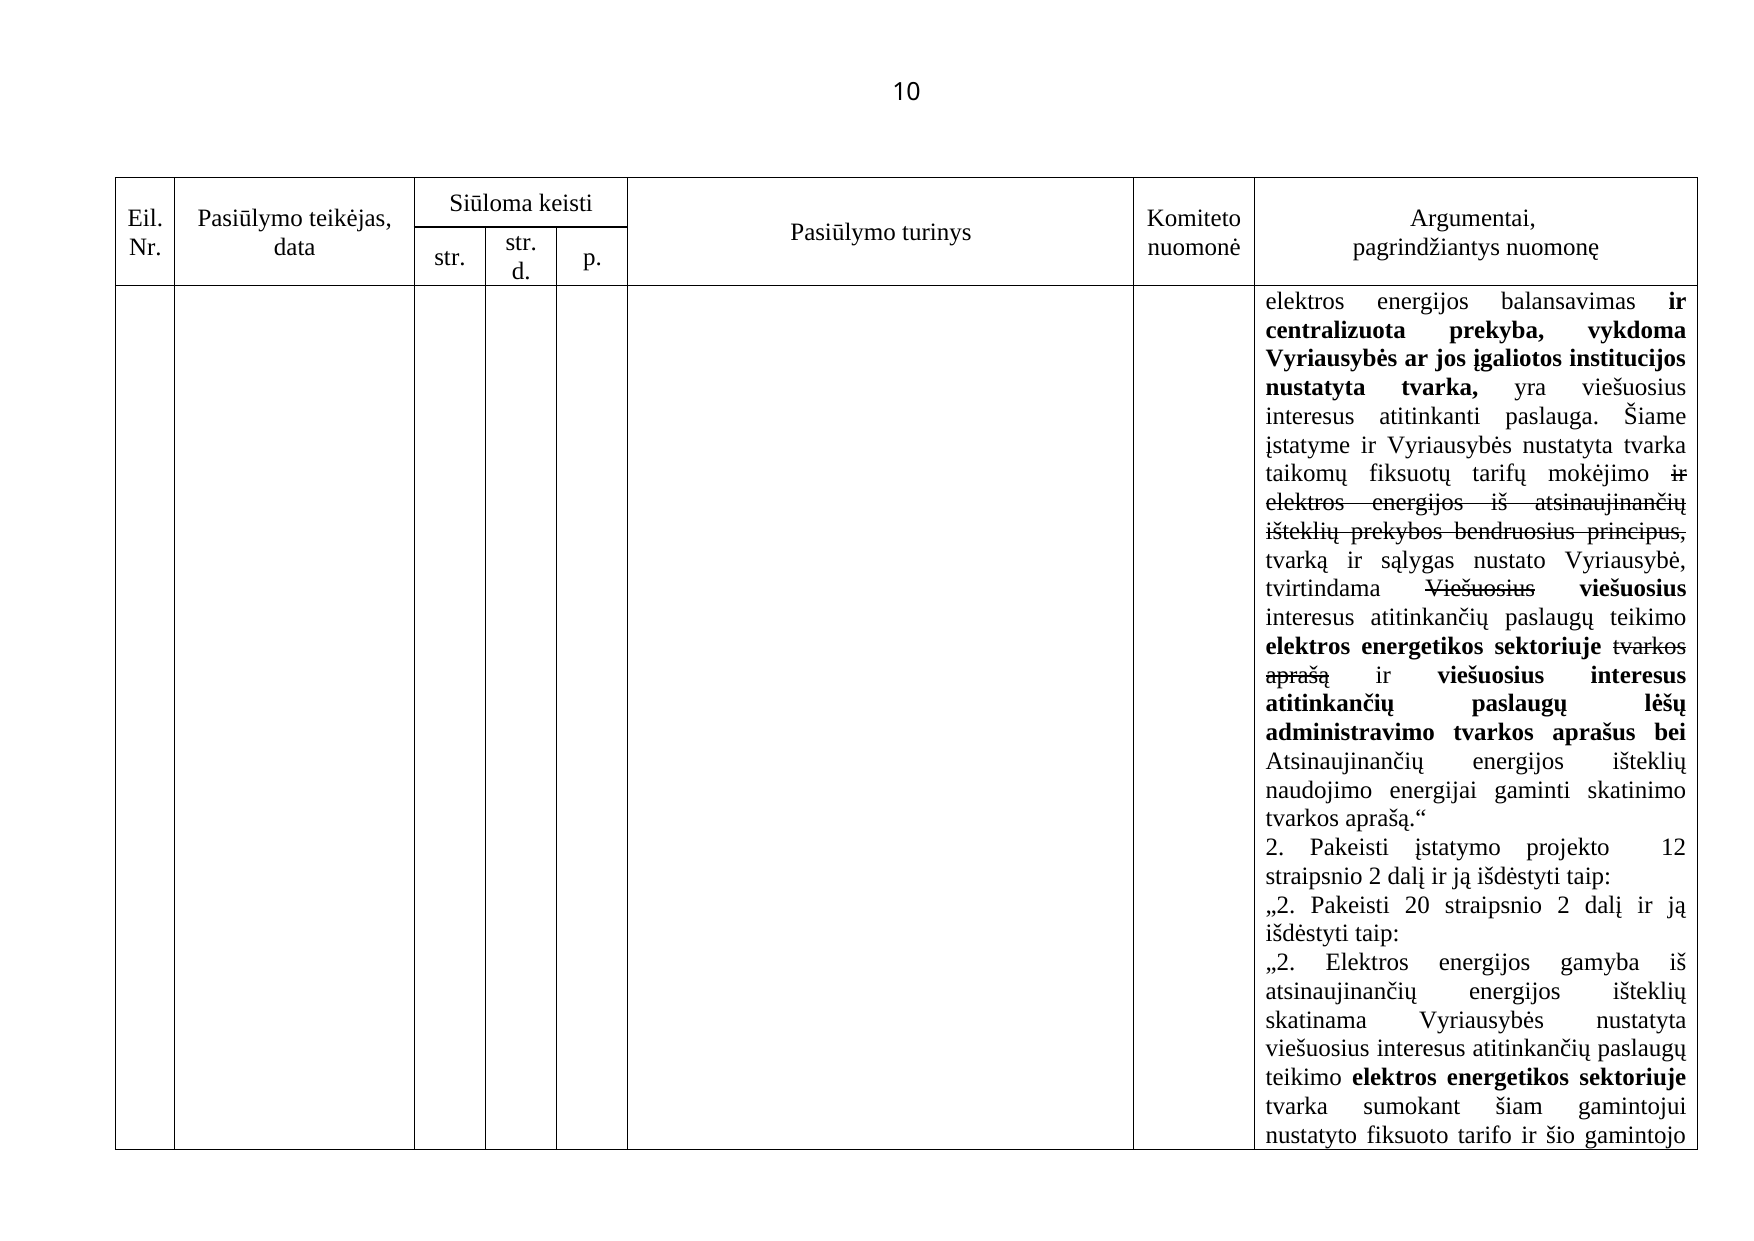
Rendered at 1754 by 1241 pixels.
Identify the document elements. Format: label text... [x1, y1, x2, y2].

table_cell str. [415, 228, 485, 285]
table_header Argumentai, pagrindžiantys nuomonę [1255, 178, 1697, 285]
table_cell elektros energijos balansavimas ir centralizuota prekyba, vykdoma Vyriausybės ar jos įgaliotos institucijos nustatyta tvarka, yra viešuosius interesus atitinkanti paslauga. Šiame įstatyme ir Vyriausybės nustatyta tvarka taikomų fiksuotų tarifų mokėjimo ir elektros energijos iš atsinaujinančių išteklių prekybos bendruosius principus, tvarką ir sąlygas nustato Vyriausybė, tvirtindama Viešuosius viešuosius interesus atitinkančių paslaugų teikimo elektros energetikos sektoriuje tvarkos aprašą ir viešuosius interesus atitinkančių paslaugų lėšų administravimo tvarkos aprašus bei Atsinaujinančių energijos išteklių naudojimo energijai gaminti skatinimo tvarkos aprašą.“ 2. Pakeisti įstatymo projekto 12 straipsnio 2 dalį ir ją išdėstyti taip: „2. Pakeisti 20 straipsnio 2 dalį ir ją išdėstyti taip: „2. Elektros energijos gamyba iš atsinaujinančių energijos išteklių skatinama Vyriausybės nustatyta viešuosius interesus atitinkančių paslaugų teikimo elektros energetikos sektoriuje tvarka sumokant šiam gamintojui nustatyto fiksuoto tarifo ir šio gamintojo [1255, 286, 1697, 1148]
table_header Siūloma keisti [415, 178, 627, 226]
table_cell [486, 286, 556, 1148]
table_header Pasiūlymo teikėjas, data [175, 178, 414, 285]
table_cell [116, 286, 174, 1148]
table_header Pasiūlymo turinys [628, 178, 1133, 285]
table_cell [557, 286, 627, 1148]
table_header Komiteto nuomonė [1134, 178, 1254, 285]
table_header Eil. Nr. [116, 178, 174, 285]
table_cell [175, 286, 414, 1148]
table_cell str. d. [486, 228, 556, 285]
table_cell [1134, 286, 1254, 1148]
table_cell Projekto 12 straipsnio 1 dalimi siūloma keisti įstatymo 20 straipsnio 1 dalį. Svarstytina, ar vadovaujantis teisinio aiškumo principu ir siekiant suderinti nuostatą su kartu teikiamu įstatymo projekto reg. Nr. XIIP-4598 nuostatomis, po žodžių „tvirtindama viešuosius interesus atitinkančių paslaugų teikimo“ nereikėtų įrašyti žodžių „elektros energetikos sektoriuje“. [628, 286, 1133, 1148]
table_cell [415, 286, 485, 1148]
table_cell p. [557, 228, 627, 285]
